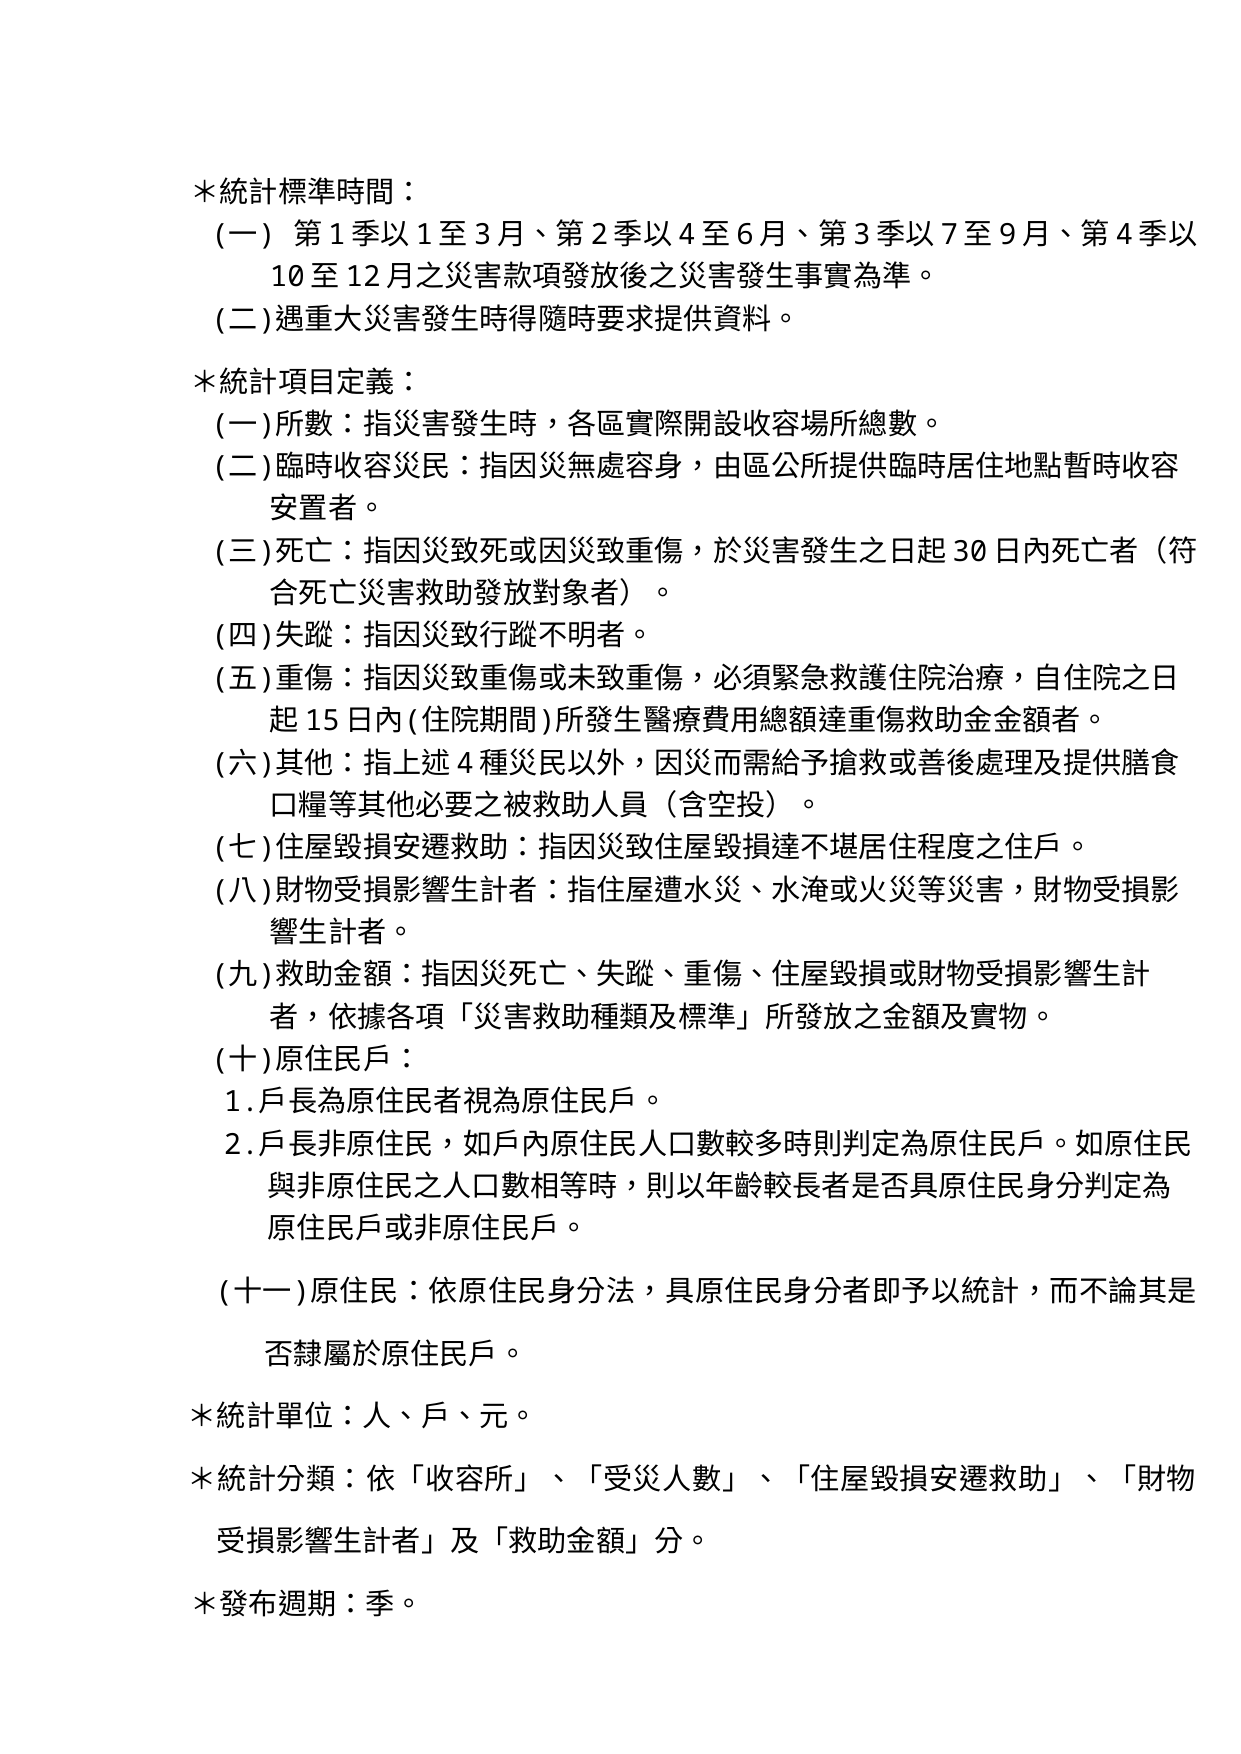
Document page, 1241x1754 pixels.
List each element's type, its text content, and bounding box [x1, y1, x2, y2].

table_header 統計資料背景說明 資料種類：社會救助統計 資料項目：臺中市東勢區遭受災害救助情形 一、發布及編製機關單位 ＊發布機關、單位：臺中市東勢區公所會計室 ＊編製單位：臺中市東勢區公所社會課 ＊聯絡電話：04-25872106*57 ＊傳真：04-25885152 ＊電子信箱： dale5411@taichung.gov.tw 二、發布形式 口頭： （ ）記者會或說明會 書面： （ ）新聞稿 （V）報表 （ ）書刊，刊名： ＊電子媒體： （V）線上書刊及資料庫，網址： https://govstat.taichung.gov.tw/TCSTAT/Page/kcg01_2.aspx?Mid1=387650000A （ ）磁片 （ ）光碟片 （ ）其他 三、資料範圍、週期及時效 ＊統計地區範圍及對象：凡在本區轄內遭遇重大災害損失，予以救助者，均為統計對象。 ＊統計標準時間： (一) 第1季以1至3月、第2季以4至6月、第3季以7至9月、第4季以10至12月之災害款項發放後之災害發生事實為準。 (二)遇重大災害發生時得隨時要求提供資料。 ＊統計項目定義： (一)所數：指災害發生時，各區實際開設收容場所總數。 (二)臨時收容災民：指因災無處容身，由區公所提供臨時居住地點暫時收容安置者。 (三)死亡：指因災致死或因災致重傷，於災害發生之日起30日內死亡者（符合死亡災害救助發放對象者）。 (四)失蹤：指因災致行蹤不明者。 (五)重傷：指因災致重傷或未致重傷，必須緊急救護住院治療，自住院之日起15日內(住院期間)所發生醫療費用總額達重傷救助金金額者。 (六)其他：指上述4種災民以外，因災而需給予搶救或善後處理及提供膳食口糧等其他必要之被救助人員（含空投）。 (七)住屋毀損安遷救助：指因災致住屋毀損達不堪居住程度之住戶。 (八)財物受損影響生計者：指住屋遭水災、水淹或火災等災害，財物受損影響生計者。 (九)救助金額：指因災死亡、失蹤、重傷、住屋毀損或財物受損影響生計者，依據各項「災害救助種類及標準」所發放之金額及實物。 (十)原住民戶： 1.戶長為原住民者視為原住民戶。 2.戶長非原住民，如戶內原住民人口數較多時則判定為原住民戶。如原住民與非原住民之人口數相等時，則以年齡較長者是否具原住民身分判定為原住民戶或非原住民戶。 (十一)原住民：依原住民身分法，具原住民身分者即予以統計，而不論其是否隸屬於原住民戶。 ＊統計單位：人、戶、元。 ＊統計分類：依「收容所」、「受災人數」、「住屋毀損安遷救助」、「財物受損影響生計者」及「救助金額」分。 ＊發布週期：季。 ＊時效：13日。 ＊資料變革：無。 四、公開資料發布訊息 ＊預告發布日期：每季終了13日。(原訂預告發布日期如遇例假日或國定假日則延至下一個工作日發布) ＊同步發送單位：臺中市政府主計處。 五、資料品質 ＊統計指標編製方法與資料來源說明：本所社會課依據災害救助申請表及災害救助暨住屋勘查報表編製。 ＊統計資料交叉查核及確保資料合理性之機制：由電腦系統自動進行加總交叉查核。 六、須注意及預定改變之事項：表號10720-03-01-3。 七、其他事項：無。 [150, 148, 1209, 1622]
